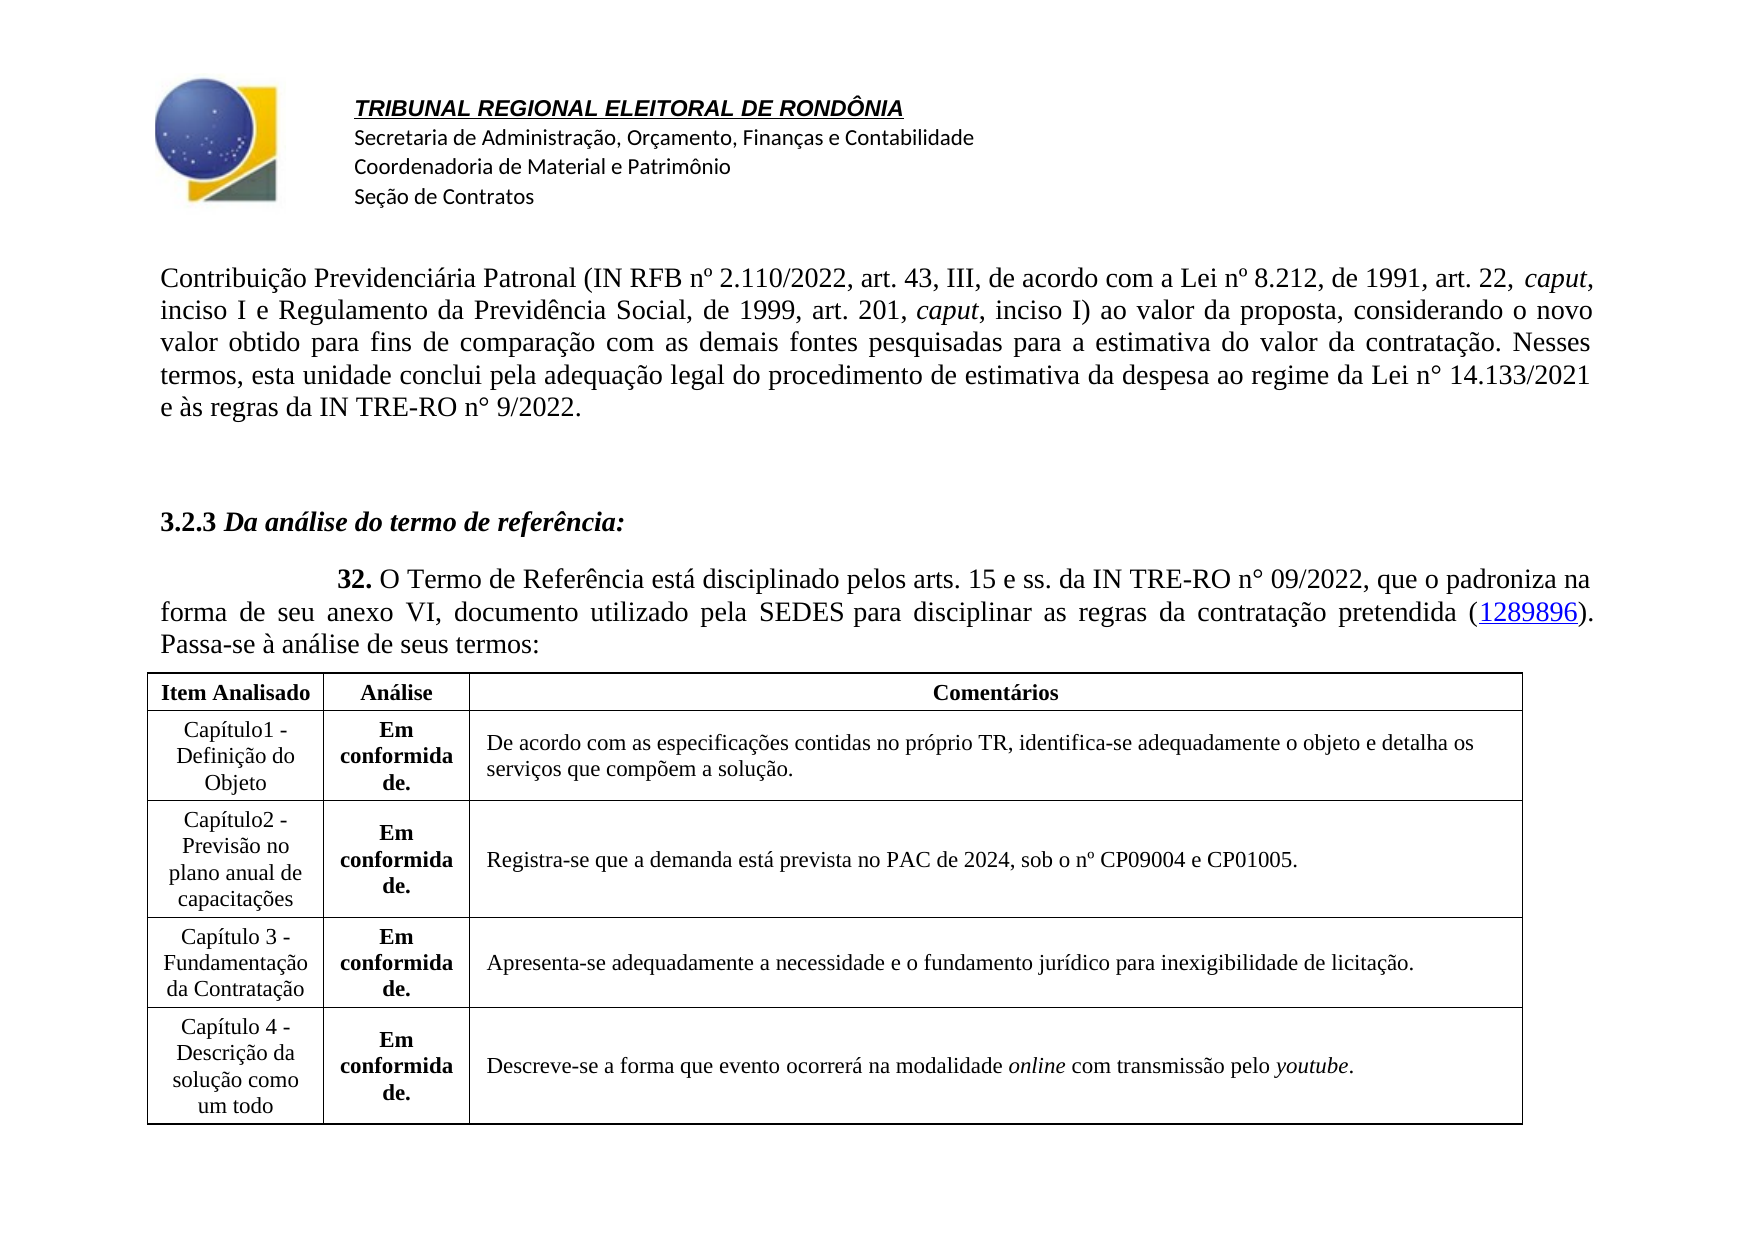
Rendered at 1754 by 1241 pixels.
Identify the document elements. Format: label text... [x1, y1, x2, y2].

table_cell Capítulo2 - Previsão no plano anual de capacitações [148, 801, 323, 916]
table_cell Apresenta-se adequadamente a necessidade e o fundamento jurídico para inexigibilidade de licitação. [470, 918, 1522, 1007]
table_cell Em conformidade. [324, 711, 469, 800]
table_cell Em conformidade. [324, 918, 469, 1007]
table_cell Registra-se que a demanda está prevista no PAC de 2024, sob o nº CP09004 e CP01005. [470, 801, 1522, 916]
table_cell Em conformidade. [324, 801, 469, 916]
text 32. O Termo de Referência está disciplinado pelos arts. 15 e ss. da IN TRE-RO n° 09/2022, que o padroniza na forma de seu anexo VI, documento utilizado pela SEDES para disciplinar as regras da contratação pretendida (1289896). Passa-se à análise de seus termos: [160, 562, 1594, 659]
text 3.2.3 Da análise do termo de referência: [160, 505, 1594, 537]
table_cell Descreve-se a forma que evento ocorrerá na modalidade online com transmissão pelo youtube. [470, 1008, 1522, 1123]
table_cell Capítulo 4 - Descrição da solução como um todo [148, 1008, 323, 1123]
table_header Comentários [470, 674, 1522, 709]
text Contribuição Previdenciária Patronal (IN RFB nº 2.110/2022, art. 43, III, de acordo com a Lei nº 8.212, de 1991, art. 22, caput, inciso I e Regulamento da Previdência Social, de 1999, art. 201, caput, inciso I) ao valor da proposta, considerando o novo valor obtido para fins de comparação com as demais fontes pesquisadas para a estimativa do valor da contratação. Nesses termos, esta unidade conclui pela adequação legal do procedimento de estimativa da despesa ao regime da Lei n° 14.133/2021 e às regras da IN TRE-RO n° 9/2022. [160, 261, 1594, 423]
table_cell Em conformidade. [324, 1008, 469, 1123]
table_cell Capítulo 3 - Fundamentação da Contratação [148, 918, 323, 1007]
table_cell De acordo com as especificações contidas no próprio TR, identifica-se adequadamente o objeto e detalha os serviços que compõem a solução. [470, 711, 1522, 800]
table_cell Capítulo1 - Definição do Objeto [148, 711, 323, 800]
table_header Item Analisado [148, 674, 323, 709]
table_header Análise [324, 674, 469, 709]
